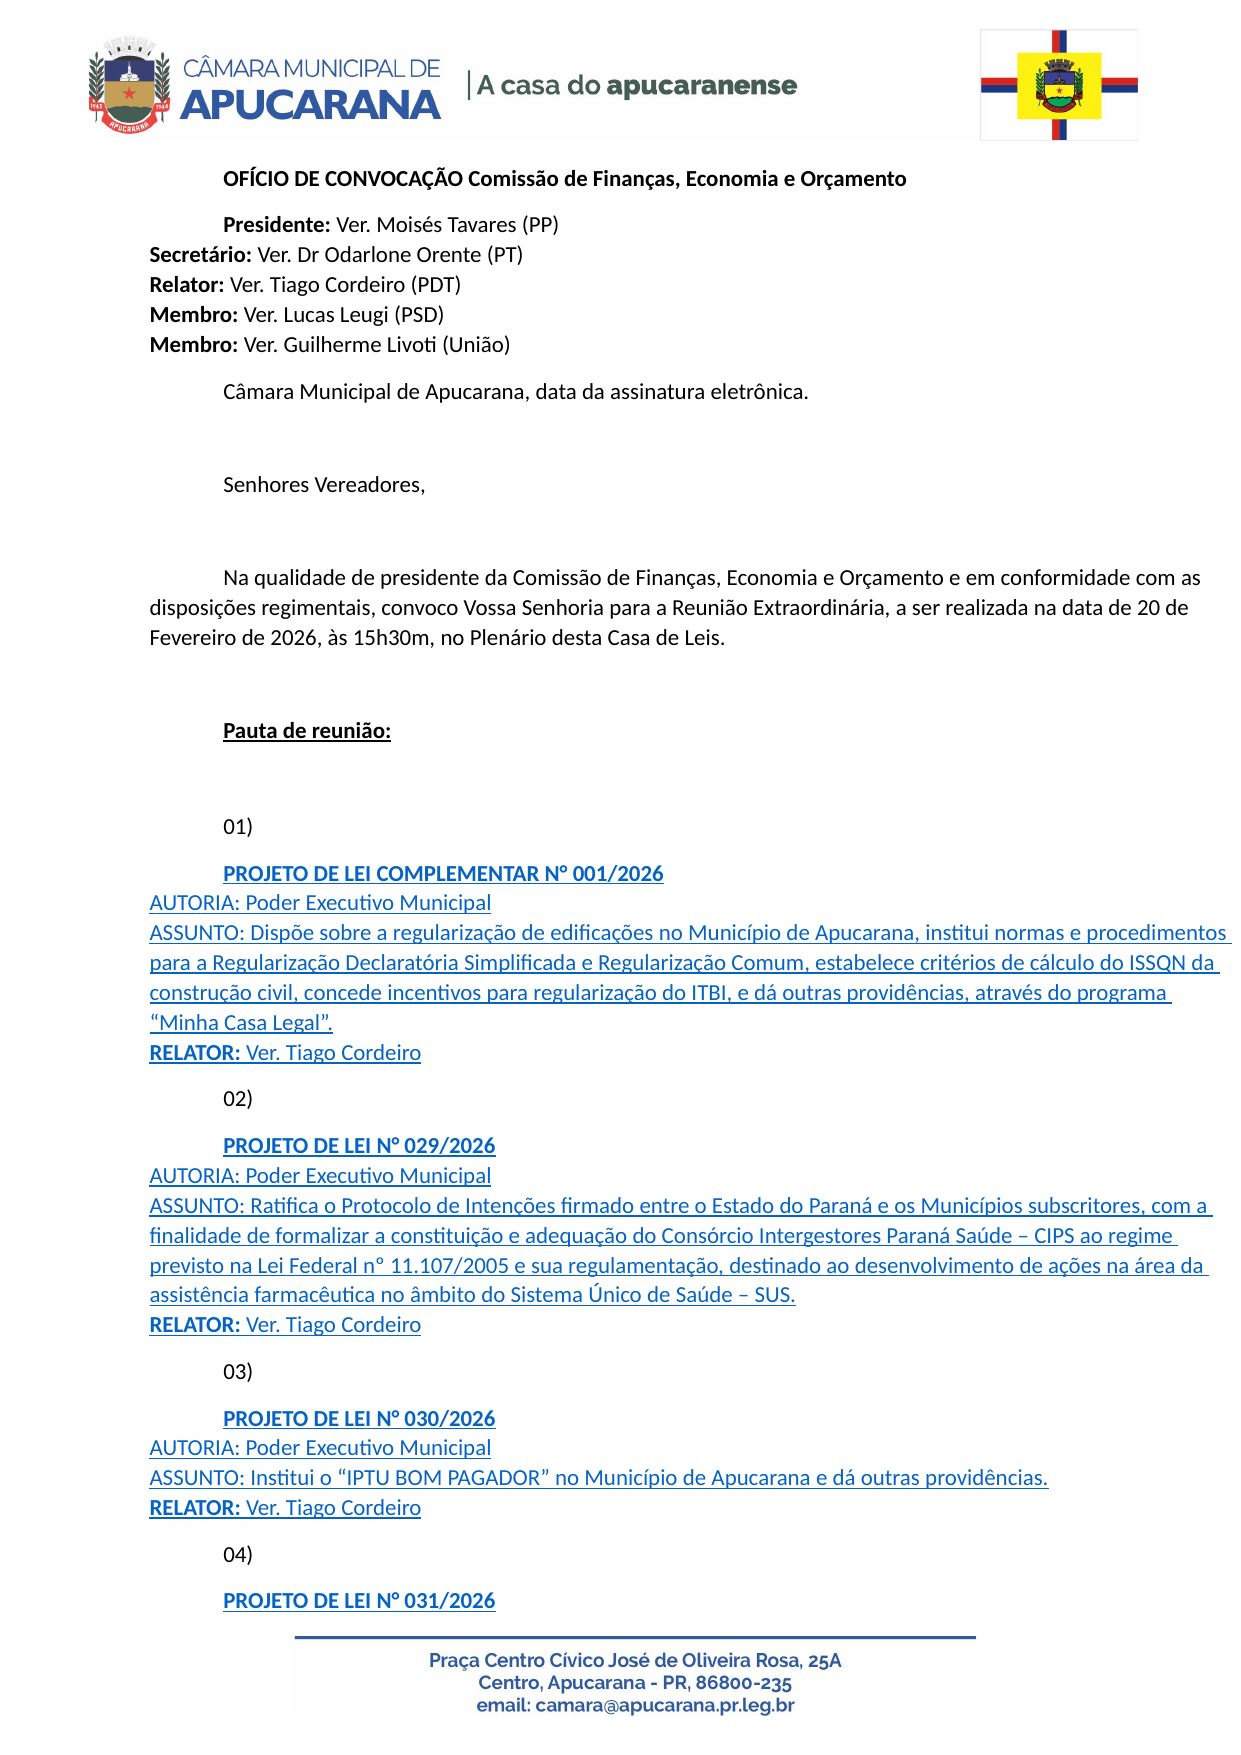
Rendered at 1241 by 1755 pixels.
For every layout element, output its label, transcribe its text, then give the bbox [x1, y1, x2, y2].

table_header OFÍCIO DE CONVOCAÇÃO Comissão de Finanças, Economia e Orçamento Presidente: Ver. Moisés Tavares (PP) Secretário: Ver. Dr Odarlone Orente (PT) Relator: Ver. Tiago Cordeiro (PDT) Membro: Ver. Lucas Leugi (PSD) Membro: Ver. Guilherme Livoti (União) Câmara Municipal de Apucarana, data da assinatura eletrônica. Senhores Vereadores, Na qualidade de presidente da Comissão de Finanças, Economia e Orçamento e em conformidade com as disposições regimentais, convoco Vossa Senhoria para a Reunião Extraordinária, a ser realizada na data de 20 de Fevereiro de 2026, às 15h30m, no Plenário desta Casa de Leis. Pauta de reunião: [148, 163, 1241, 811]
table_cell 01) PROJETO DE LEI COMPLEMENTAR N° 001/2026 AUTORIA: Poder Executivo Municipal ASSUNTO: Dispõe sobre a regularização de edificações no Município de Apucarana, institui normas e procedimentos para a Regularização Declaratória Simplificada e Regularização Comum, estabelece critérios de cálculo do ISSQN da construção civil, concede incentivos para regularização do ITBI, e dá outras providências, através do programa “Minha Casa Legal”. RELATOR: Ver. Tiago Cordeiro 02) PROJETO DE LEI N° 029/2026 AUTORIA: Poder Executivo Municipal ASSUNTO: Ratifica o Protocolo de Intenções firmado entre o Estado do Paraná e os Municípios subscritores, com a finalidade de formalizar a constituição e adequação do Consórcio Intergestores Paraná Saúde – CIPS ao regime previsto na Lei Federal nº 11.107/2005 e sua regulamentação, destinado ao desenvolvimento de ações na área da assistência farmacêutica no âmbito do Sistema Único de Saúde – SUS. RELATOR: Ver. Tiago Cordeiro 03) PROJETO DE LEI N° 030/2026 AUTORIA: Poder Executivo Municipal ASSUNTO: Institui o “IPTU BOM PAGADOR” no Município de Apucarana e dá outras providências. RELATOR: Ver. Tiago Cordeiro 04) PROJETO DE LEI N° 031/2026 [148, 811, 1241, 1616]
